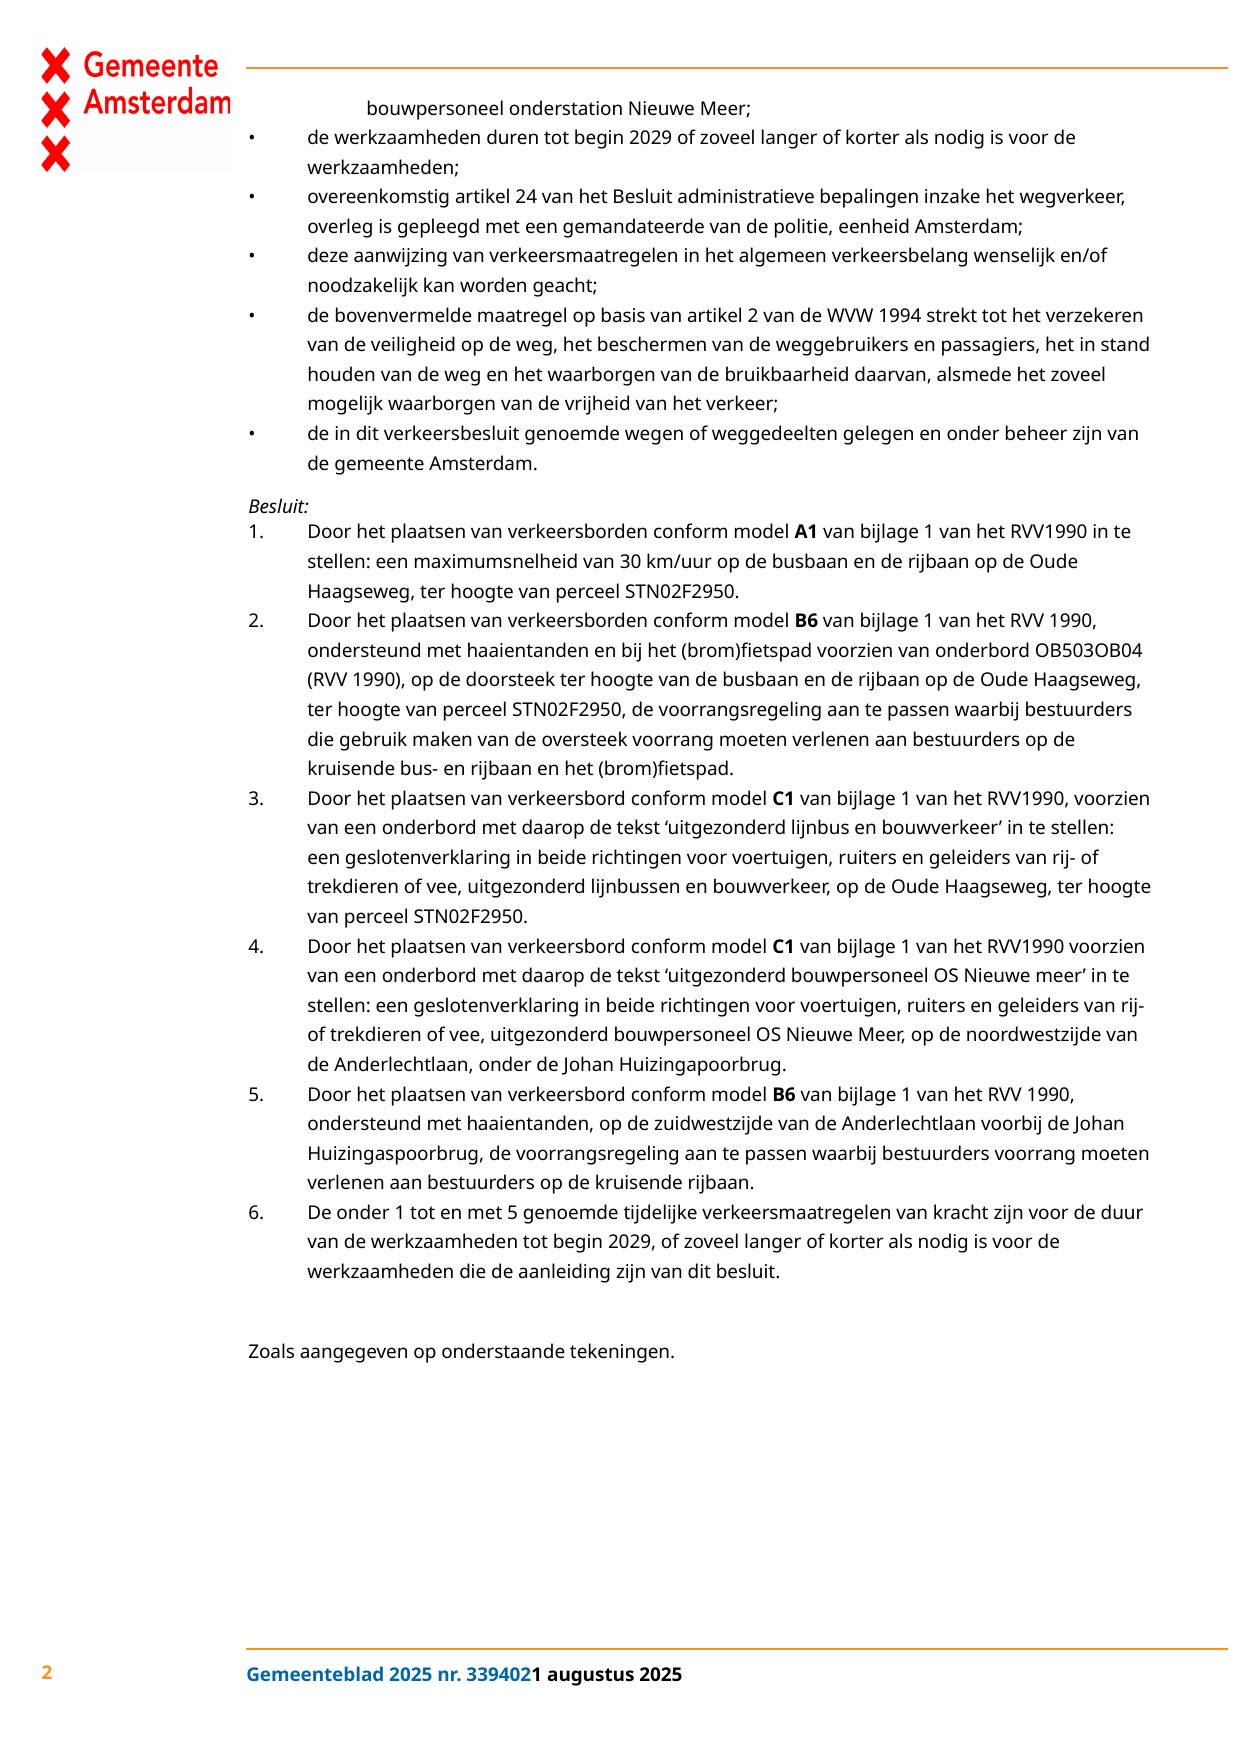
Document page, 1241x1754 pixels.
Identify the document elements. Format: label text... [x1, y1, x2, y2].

list Door het plaatsen van verkeersbord conform model C1 van bijlage 1 van het RVV1990, voorzien van een onderbord met daarop de tekst ‘uitgezonderd lijnbus en bouwverkeer’ in te stellen: een geslotenverklaring in beide richtingen voor voertuigen, ruiters en geleiders van rij- of trekdieren of vee, uitgezonderd lijnbussen en bouwverkeer, op de Oude Haagseweg, ter hoogte van perceel STN02F2950. [248, 785, 1152, 929]
list de bovenvermelde maatregel op basis van artikel 2 van de WVW 1994 strekt tot het verzekeren van de veiligheid op de weg, het beschermen van de weggebruikers en passagiers, het in stand houden van de weg en het waarborgen van de bruikbaarheid daarvan, alsmede het zoveel mogelijk waarborgen van de vrijheid van het verkeer; [248, 302, 1152, 416]
text Besluit: [248, 493, 1152, 519]
list De onder 1 tot en met 5 genoemde tijdelijke verkeersmaatregelen van kracht zijn voor de duur van de werkzaamheden tot begin 2029, of zoveel langer of korter als nodig is voor de werkzaamheden die de aanleiding zijn van dit besluit. [248, 1199, 1152, 1284]
list Door het plaatsen van verkeersborden conform model A1 van bijlage 1 van het RVV1990 in te stellen: een maximumsnelheid van 30 km/uur op de busbaan en de rijbaan op de Oude Haagseweg, ter hoogte van perceel STN02F2950. [248, 519, 1152, 603]
list Door het plaatsen van verkeersbord conform model B6 van bijlage 1 van het RVV 1990, ondersteund met haaientanden, op de zuidwestzijde van de Anderlechtlaan voorbij de Johan Huizingaspoorbrug, de voorrangsregeling aan te passen waarbij bestuurders voorrang moeten verlenen aan bestuurders op de kruisende rijbaan. [248, 1081, 1152, 1195]
list Door het plaatsen van verkeersborden conform model B6 van bijlage 1 van het RVV 1990, ondersteund met haaientanden en bij het (brom)fietspad voorzien van onderbord OB503OB04 (RVV 1990), op de doorsteek ter hoogte van de busbaan en de rijbaan op de Oude Haagseweg, ter hoogte van perceel STN02F2950, de voorrangsregeling aan te passen waarbij bestuurders die gebruik maken van de oversteek voorrang moeten verlenen aan bestuurders op de kruisende bus- en rijbaan en het (brom)fietspad. [248, 607, 1152, 781]
text Zoals aangegeven op onderstaande tekeningen. [248, 1338, 1152, 1364]
picture [41, 47, 231, 172]
list de in dit verkeersbesluit genoemde wegen of weggedeelten gelegen en onder beheer zijn van de gemeente Amsterdam. [248, 420, 1152, 476]
list de werkzaamheden duren tot begin 2029 of zoveel langer of korter als nodig is voor de werkzaamheden; [248, 124, 1152, 180]
list overeenkomstig artikel 24 van het Besluit administratieve bepalingen inzake het wegverkeer, overleg is gepleegd met een gemandateerde van de politie, eenheid Amsterdam; [248, 183, 1152, 239]
list bouwpersoneel onderstation Nieuwe Meer; [307, 95, 1152, 121]
list Door het plaatsen van verkeersbord conform model C1 van bijlage 1 van het RVV1990 voorzien van een onderbord met daarop de tekst ‘uitgezonderd bouwpersoneel OS Nieuwe meer’ in te stellen: een geslotenverklaring in beide richtingen voor voertuigen, ruiters en geleiders van rij- of trekdieren of vee, uitgezonderd bouwpersoneel OS Nieuwe Meer, op de noordwestzijde van de Anderlechtlaan, onder de Johan Huizingapoorbrug. [248, 933, 1152, 1077]
list deze aanwijzing van verkeersmaatregelen in het algemeen verkeersbelang wenselijk en/of noodzakelijk kan worden geacht; [248, 243, 1152, 298]
